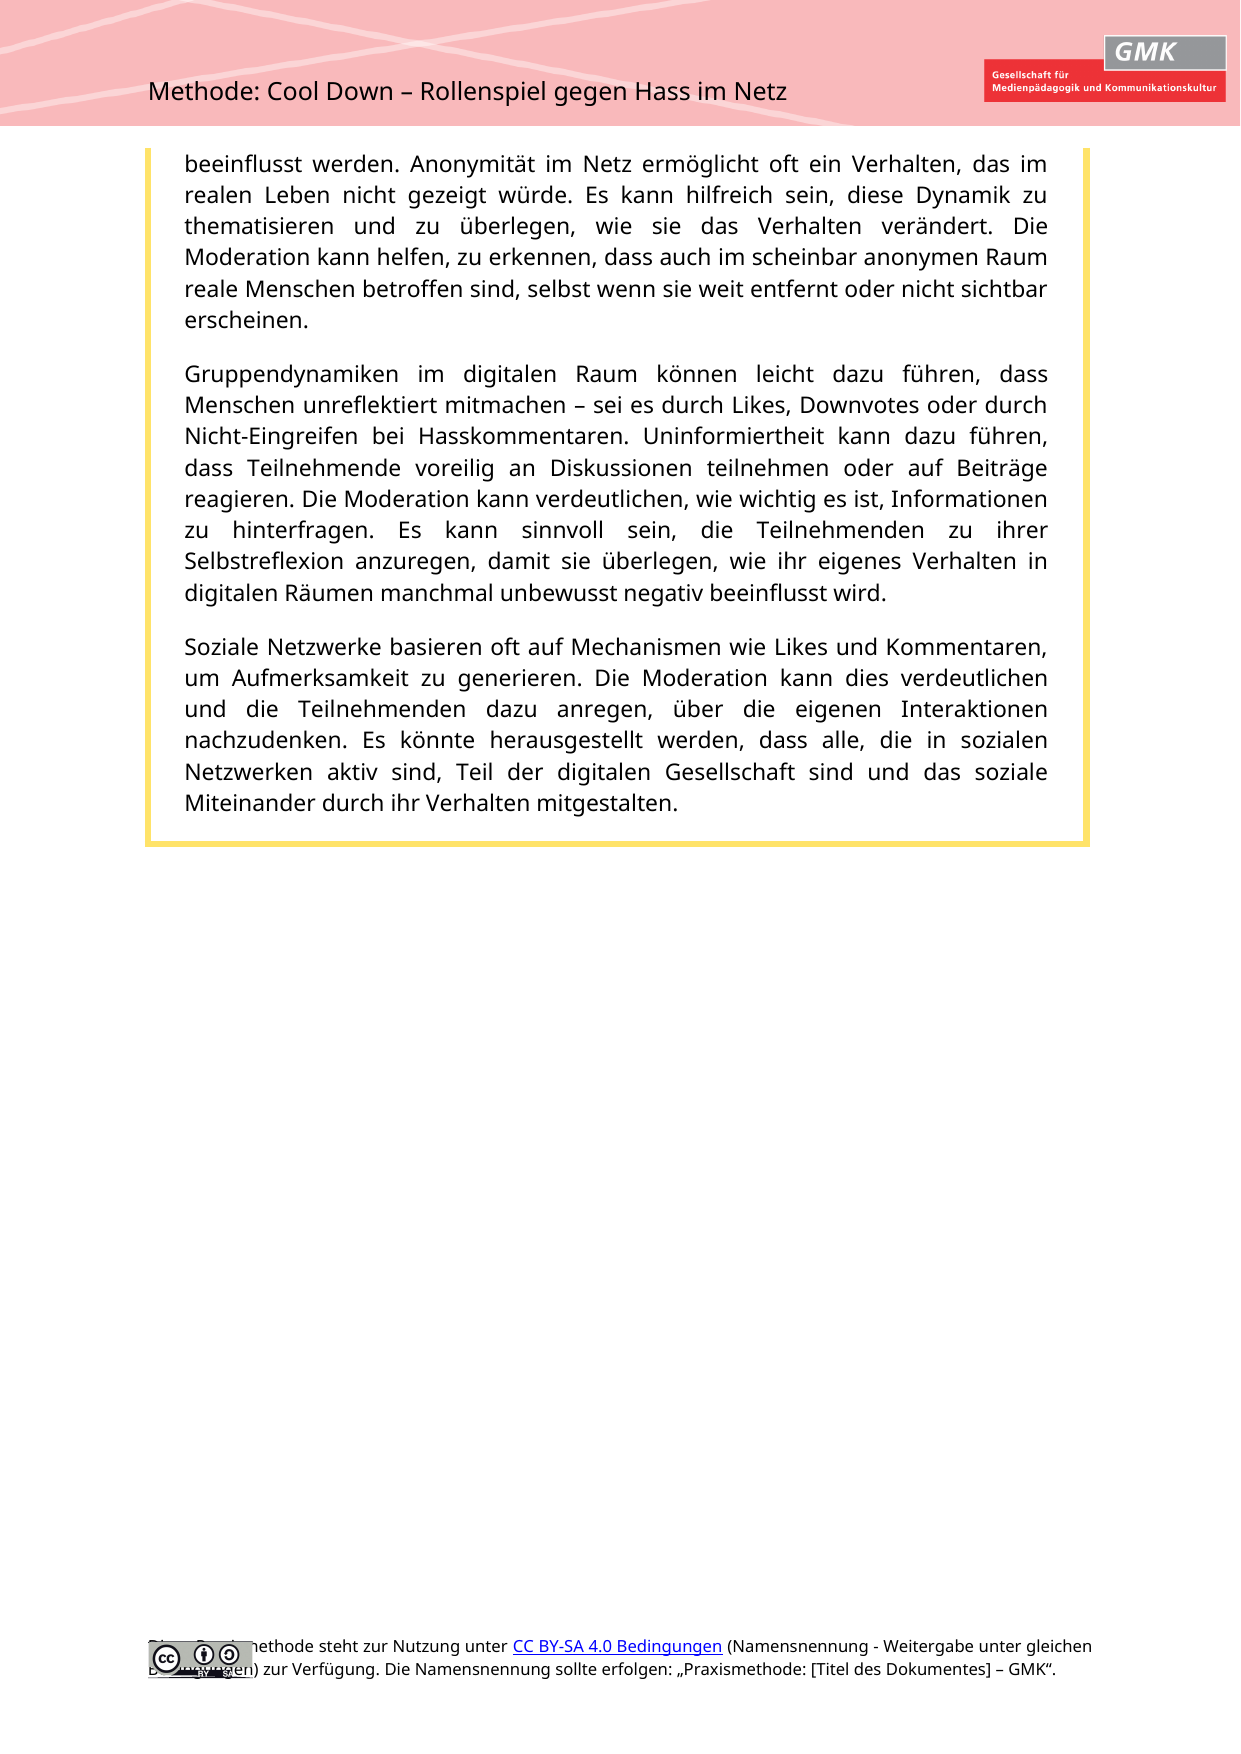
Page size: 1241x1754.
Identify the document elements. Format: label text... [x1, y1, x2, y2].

table_cell [151, 148, 173, 335]
table_cell [173, 608, 1060, 631]
table_cell [151, 608, 173, 631]
table_cell Gruppendynamiken im digitalen Raum können leicht dazu führen, dass Menschen unreflektiert mitmachen – sei es durch Likes, Downvotes oder durch Nicht-Eingreifen bei Hasskommentaren. Uninformiertheit kann dazu führen, dass Teilnehmende voreilig an Diskussionen teilnehmen oder auf Beiträge reagieren. Die Moderation kann verdeutlichen, wie wichtig es ist, Informationen zu hinterfragen. Es kann sinnvoll sein, die Teilnehmenden zu ihrer Selbstreflexion anzuregen, damit sie überlegen, wie ihr eigenes Verhalten in digitalen Räumen manchmal unbewusst negativ beeinflusst wird. [173, 358, 1060, 608]
table_cell [1060, 818, 1083, 841]
table_cell [1060, 335, 1083, 358]
table_cell [151, 358, 173, 608]
table_cell [1060, 358, 1083, 608]
table_cell [1060, 608, 1083, 631]
table_cell [173, 335, 1060, 358]
table_cell [1060, 148, 1083, 335]
table_cell [151, 335, 173, 358]
table_cell beeinflusst werden. Anonymität im Netz ermöglicht oft ein Verhalten, das im realen Leben nicht gezeigt würde. Es kann hilfreich sein, diese Dynamik zu thematisieren und zu überlegen, wie sie das Verhalten verändert. Die Moderation kann helfen, zu erkennen, dass auch im scheinbar anonymen Raum reale Menschen betroffen sind, selbst wenn sie weit entfernt oder nicht sichtbar erscheinen. [173, 148, 1060, 335]
table_cell [1060, 631, 1083, 818]
table_cell [151, 631, 173, 818]
table_cell [151, 818, 173, 841]
table_cell [173, 818, 1060, 841]
table_cell Soziale Netzwerke basieren oft auf Mechanismen wie Likes und Kommentaren, um Aufmerksamkeit zu generieren. Die Moderation kann dies verdeutlichen und die Teilnehmenden dazu anregen, über die eigenen Interaktionen nachzudenken. Es könnte herausgestellt werden, dass alle, die in sozialen Netzwerken aktiv sind, Teil der digitalen Gesellschaft sind und das soziale Miteinander durch ihr Verhalten mitgestalten. [173, 631, 1060, 818]
